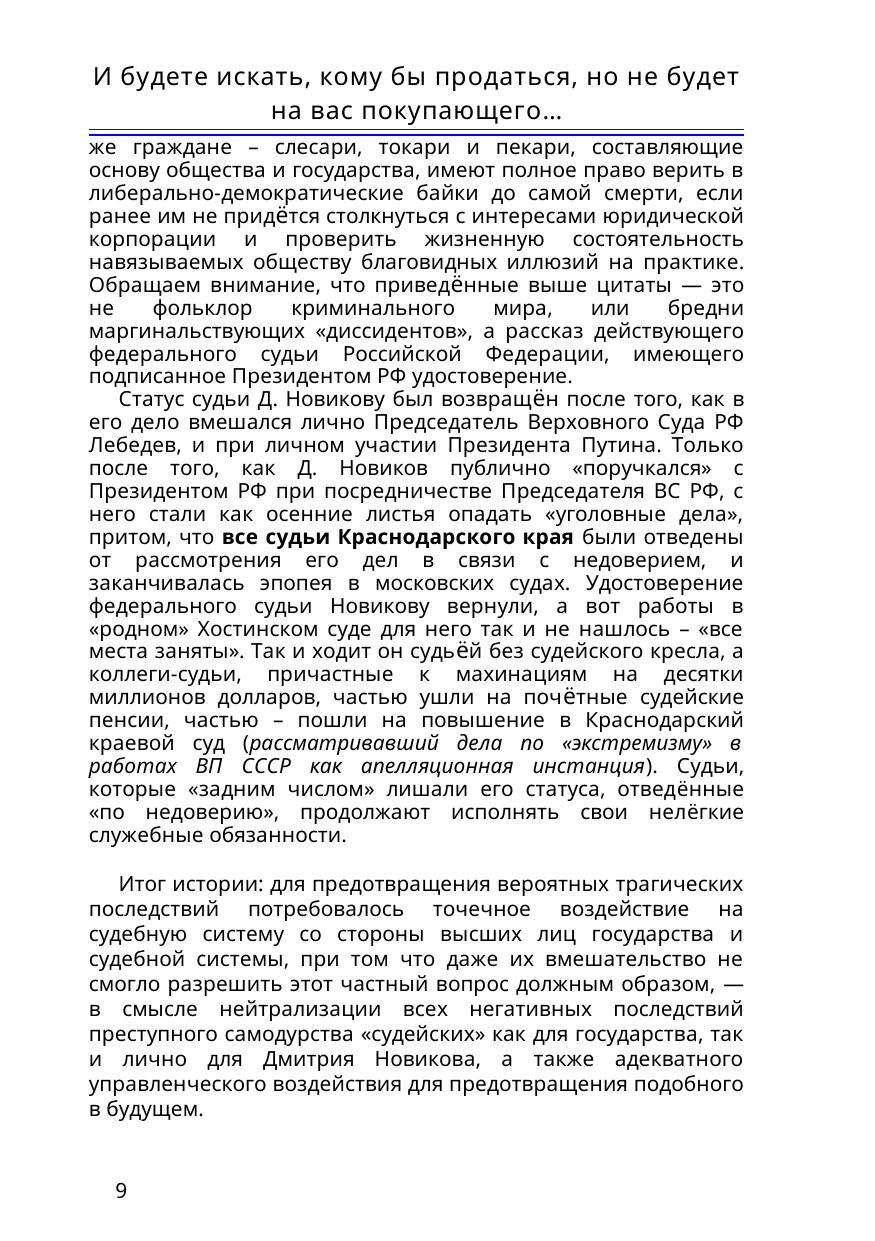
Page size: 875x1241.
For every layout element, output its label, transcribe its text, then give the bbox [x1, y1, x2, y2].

text Статус судьи Д. Новикову был возвращён после того, как в его дело вмешался лично Председатель Верховного Суда РФ Лебедев, и при личном участии Президента Путина. Только после того, как Д. Новиков публично «поручкался» с Президентом РФ при посредничестве Председателя ВС РФ, с него стали как осенние листья опадать «уголовные дела», притом, что все судьи Краснодарского края были отведены от рассмотрения его дел в связи с недоверием, и заканчивалась эпопея в московских судах. Удостоверение федерального судьи Новикову вернули, а вот работы в «родном» Хостинском суде для него так и не нашлось – «все места заняты». Так и ходит он судьёй без судейского кресла, а коллеги-судьи, причастные к махинациям на десятки миллионов долларов, частью ушли на почётные судейские пенсии, частью – пошли на повышение в Краснодарский краевой суд (рассматривавший дела по «экстремизму» в работах ВП СССР как апелляционная инстанция). Судьи, которые «задним числом» лишали его статуса, отведённые «по недоверию», продолжают исполнять свои нелёгкие служебные обязанности. [89, 388, 744, 847]
text Итог истории: для предотвращения вероятных трагических последствий потребовалось точечное воздействие на судебную систему со стороны высших лиц государства и судебной системы, при том что даже их вмешательство не смогло разрешить этот частный вопрос должным образом, — в смысле нейтрализации всех негативных последствий преступного самодурства «судейских» как для государства, так и лично для Дмитрия Новикова, а также адекватного управленческого воздействия для предотвращения подобного в будущем. [89, 872, 744, 1122]
text же граждане – слесари, токари и пекари, составляющие основу общества и государства, имеют полное право верить в либерально-демократические байки до самой смерти, если ранее им не придётся столкнуться с интересами юридической корпорации и проверить жизненную состоятельность навязываемых обществу благовидных иллюзий на практике. Обращаем внимание, что приведённые выше цитаты — это не фольклор криминального мира, или бредни маргинальствующих «диссидентов», а рассказ действующего федерального судьи Российской Федерации, имеющего подписанное Президентом РФ удостоверение. [89, 136, 744, 388]
